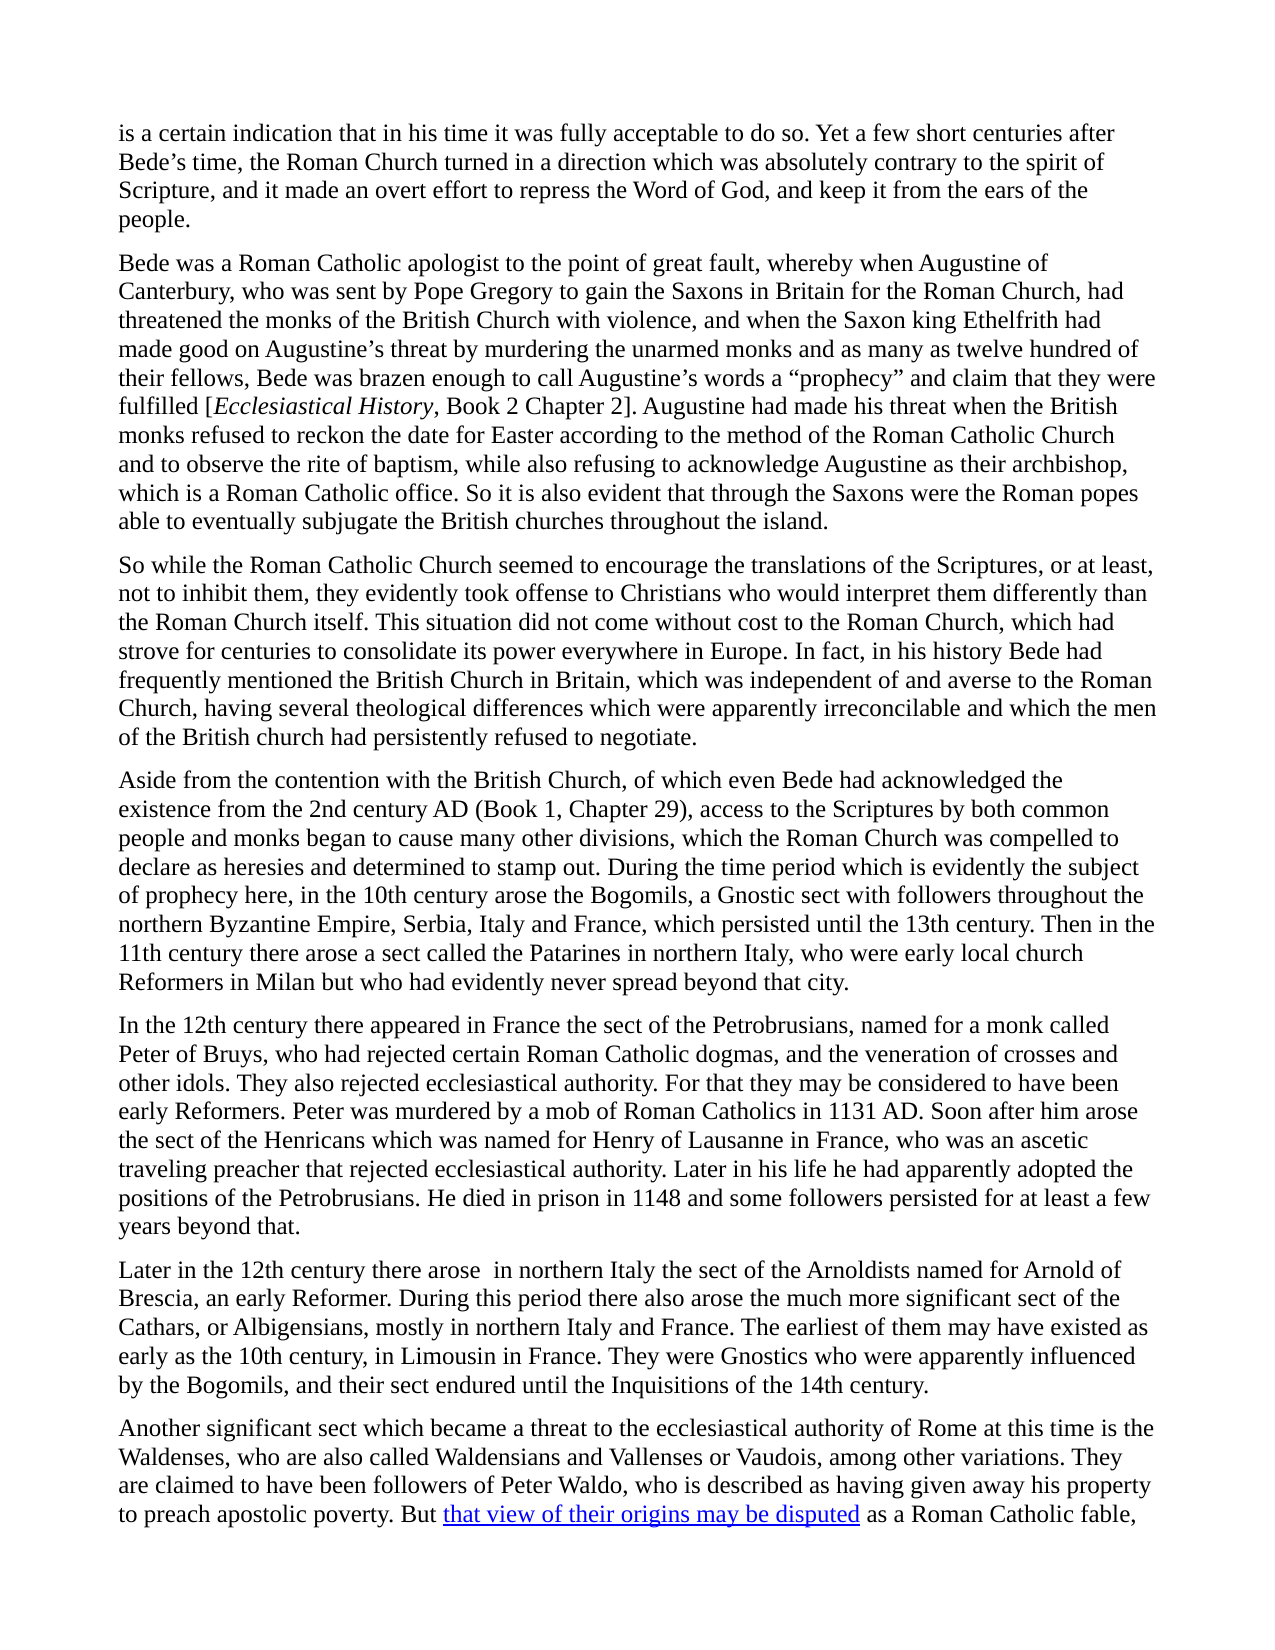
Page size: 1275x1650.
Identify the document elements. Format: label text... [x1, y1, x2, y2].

text is a certain indication that in his time it was fully acceptable to do so. Yet a few short centuries after Bede’s time, the Roman Church turned in a direction which was absolutely contrary to the spirit of Scripture, and it made an overt effort to repress the Word of God, and keep it from the ears of the people. [118, 118, 1157, 233]
text In the 12th century there appeared in France the sect of the Petrobrusians, named for a monk called Peter of Bruys, who had rejected certain Roman Catholic dogmas, and the veneration of crosses and other idols. They also rejected ecclesiastical authority. For that they may be considered to have been early Reformers. Peter was murdered by a mob of Roman Catholics in 1131 AD. Soon after him arose the sect of the Henricans which was named for Henry of Lausanne in France, who was an ascetic traveling preacher that rejected ecclesiastical authority. Later in his life he had apparently adopted the positions of the Petrobrusians. He died in prison in 1148 and some followers persisted for at least a few years beyond that. [118, 1010, 1157, 1240]
text Another significant sect which became a threat to the ecclesiastical authority of Rome at this time is the Waldenses, who are also called Waldensians and Vallenses or Vaudois, among other variations. They are claimed to have been followers of Peter Waldo, who is described as having given away his property to preach apostolic poverty. But that view of their origins may be disputed as a Roman Catholic fable, [118, 1413, 1157, 1528]
text So while the Roman Catholic Church seemed to encourage the translations of the Scriptures, or at least, not to inhibit them, they evidently took offense to Christians who would interpret them differently than the Roman Church itself. This situation did not come without cost to the Roman Church, which had strove for centuries to consolidate its power everywhere in Europe. In fact, in his history Bede had frequently mentioned the British Church in Britain, which was independent of and averse to the Roman Church, having several theological differences which were apparently irreconcilable and which the men of the British church had persistently refused to negotiate. [118, 550, 1157, 751]
text Aside from the contention with the British Church, of which even Bede had acknowledged the existence from the 2nd century AD (Book 1, Chapter 29), access to the Scriptures by both common people and monks began to cause many other divisions, which the Roman Church was compelled to declare as heresies and determined to stamp out. During the time period which is evidently the subject of prophecy here, in the 10th century arose the Bogomils, a Gnostic sect with followers throughout the northern Byzantine Empire, Serbia, Italy and France, which persisted until the 13th century. Then in the 11th century there arose a sect called the Patarines in northern Italy, who were early local church Reformers in Milan but who had evidently never spread beyond that city. [118, 766, 1157, 996]
text Bede was a Roman Catholic apologist to the point of great fault, whereby when Augustine of Canterbury, who was sent by Pope Gregory to gain the Saxons in Britain for the Roman Church, had threatened the monks of the British Church with violence, and when the Saxon king Ethelfrith had made good on Augustine’s threat by murdering the unarmed monks and as many as twelve hundred of their fellows, Bede was brazen enough to call Augustine’s words a “prophecy” and claim that they were fulfilled [Ecclesiastical History, Book 2 Chapter 2]. Augustine had made his threat when the British monks refused to reckon the date for Easter according to the method of the Roman Catholic Church and to observe the rite of baptism, while also refusing to acknowledge Augustine as their archbishop, which is a Roman Catholic office. So it is also evident that through the Saxons were the Roman popes able to eventually subjugate the British churches throughout the island. [118, 248, 1157, 535]
text Later in the 12th century there arose in northern Italy the sect of the Arnoldists named for Arnold of Brescia, an early Reformer. During this period there also arose the much more significant sect of the Cathars, or Albigensians, mostly in northern Italy and France. The earliest of them may have existed as early as the 10th century, in Limousin in France. They were Gnostics who were apparently influenced by the Bogomils, and their sect endured until the Inquisitions of the 14th century. [118, 1255, 1157, 1398]
